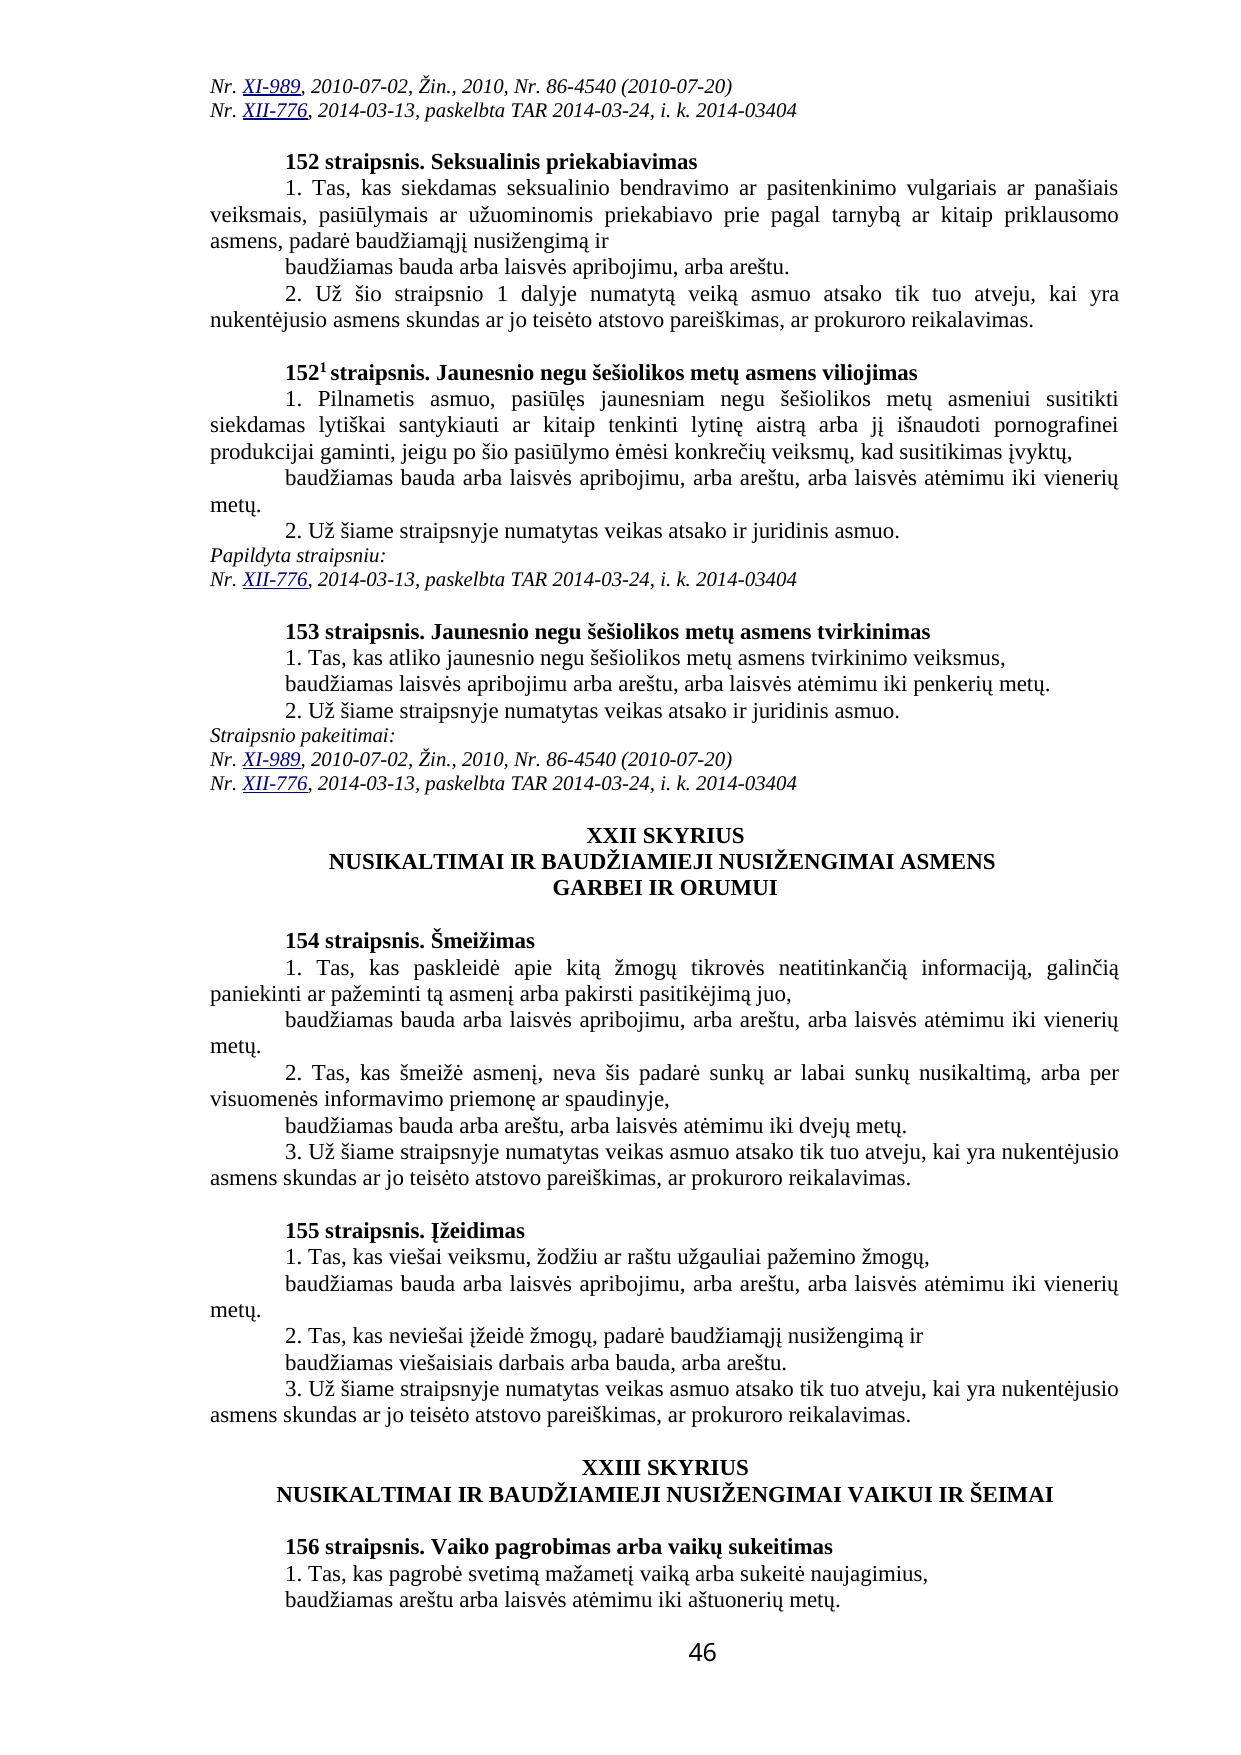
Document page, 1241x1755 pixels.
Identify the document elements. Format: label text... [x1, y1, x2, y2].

text NUSIKALTIMAI IR BAUDŽIAMIEJI NUSIŽENGIMAI ASMENS [210, 848, 1120, 874]
text GARBEI IR ORUMUI [210, 874, 1120, 901]
text 2. Tas, kas šmeižė asmenį, neva šis padarė sunkų ar labai sunkų nusikaltimą, arba per visuomenės informavimo priemonę ar spaudinyje, [210, 1059, 1120, 1112]
text 1. Pilnametis asmuo, pasiūlęs jaunesniam negu šešiolikos metų asmeniui susitikti siekdamas lytiškai santykiauti ar kitaip tenkinti lytinę aistrą arba jį išnaudoti pornografinei produkcijai gaminti, jeigu po šio pasiūlymo ėmėsi konkrečių veiksmų, kad susitikimas įvyktų, [210, 385, 1120, 464]
text NUSIKALTIMAI IR BAUDŽIAMIEJI NUSIŽENGIMAI VAIKUI IR ŠEIMAI [210, 1481, 1120, 1507]
text Nr. XI-989, 2010-07-02, Žin., 2010, Nr. 86-4540 (2010-07-20) [210, 747, 1120, 771]
text 2. Už šiame straipsnyje numatytas veikas atsako ir juridinis asmuo. [210, 517, 1120, 543]
text 1. Tas, kas paskleidė apie kitą žmogų tikrovės neatitinkančią informaciją, galinčią paniekinti ar pažeminti tą asmenį arba pakirsti pasitikėjimą juo, [210, 953, 1120, 1006]
text 152 straipsnis. Seksualinis priekabiavimas [210, 148, 1120, 174]
text baudžiamas areštu arba laisvės atėmimu iki aštuonerių metų. [210, 1586, 1120, 1612]
text Nr. XI-989, 2010-07-02, Žin., 2010, Nr. 86-4540 (2010-07-20) [210, 73, 1120, 98]
text 1. Tas, kas atliko jaunesnio negu šešiolikos metų asmens tvirkinimo veiksmus, [285, 644, 1120, 671]
text Straipsnio pakeitimai: [210, 723, 1120, 747]
text 153 straipsnis. Jaunesnio negu šešiolikos metų asmens tvirkinimas [210, 618, 1120, 644]
text 3. Už šiame straipsnyje numatytas veikas asmuo atsako tik tuo atveju, kai yra nukentėjusio asmens skundas ar jo teisėto atstovo pareiškimas, ar prokuroro reikalavimas. [210, 1138, 1120, 1191]
text 3. Už šiame straipsnyje numatytas veikas asmuo atsako tik tuo atveju, kai yra nukentėjusio asmens skundas ar jo teisėto atstovo pareiškimas, ar prokuroro reikalavimas. [210, 1375, 1120, 1428]
text 1. Tas, kas viešai veiksmu, žodžiu ar raštu užgauliai pažemino žmogų, [210, 1243, 1120, 1270]
text Papildyta straipsniu: [210, 543, 1120, 567]
text 2. Už šio straipsnio 1 dalyje numatytą veiką asmuo atsako tik tuo atveju, kai yra nukentėjusio asmens skundas ar jo teisėto atstovo pareiškimas, ar prokuroro reikalavimas. [210, 280, 1120, 332]
text Nr. XII-776, 2014-03-13, paskelbta TAR 2014-03-24, i. k. 2014-03404 [210, 567, 1120, 591]
text baudžiamas bauda arba laisvės apribojimu, arba areštu, arba laisvės atėmimu iki vienerių metų. [210, 1270, 1120, 1322]
text baudžiamas bauda arba areštu, arba laisvės atėmimu iki dvejų metų. [210, 1112, 1120, 1138]
text 2. Už šiame straipsnyje numatytas veikas atsako ir juridinis asmuo. [210, 697, 1120, 723]
text Nr. XII-776, 2014-03-13, paskelbta TAR 2014-03-24, i. k. 2014-03404 [210, 98, 1120, 122]
text XXIII SKYRIUS [210, 1454, 1120, 1481]
text 154 straipsnis. Šmeižimas [210, 927, 1120, 953]
text baudžiamas bauda arba laisvės apribojimu, arba areštu. [210, 253, 1120, 280]
text XXII SKYRIUS [210, 822, 1120, 848]
text baudžiamas laisvės apribojimu arba areštu, arba laisvės atėmimu iki penkerių metų. [210, 671, 1120, 697]
text 1521 straipsnis. Jaunesnio negu šešiolikos metų asmens viliojimas [210, 359, 1120, 385]
text 155 straipsnis. Įžeidimas [210, 1217, 1120, 1243]
text 2. Tas, kas neviešai įžeidė žmogų, padarė baudžiamąjį nusižengimą ir [210, 1322, 1120, 1349]
text Nr. XII-776, 2014-03-13, paskelbta TAR 2014-03-24, i. k. 2014-03404 [210, 771, 1120, 795]
text 1. Tas, kas pagrobė svetimą mažametį vaiką arba sukeitė naujagimius, [210, 1560, 1120, 1586]
text baudžiamas bauda arba laisvės apribojimu, arba areštu, arba laisvės atėmimu iki vienerių metų. [210, 464, 1120, 517]
text baudžiamas viešaisiais darbais arba bauda, arba areštu. [210, 1349, 1120, 1375]
text 156 straipsnis. Vaiko pagrobimas arba vaikų sukeitimas [210, 1533, 1120, 1560]
text baudžiamas bauda arba laisvės apribojimu, arba areštu, arba laisvės atėmimu iki vienerių metų. [210, 1006, 1120, 1059]
text 1. Tas, kas siekdamas seksualinio bendravimo ar pasitenkinimo vulgariais ar panašiais veiksmais, pasiūlymais ar užuominomis priekabiavo prie pagal tarnybą ar kitaip priklausomo asmens, padarė baudžiamąjį nusižengimą ir [210, 174, 1120, 253]
